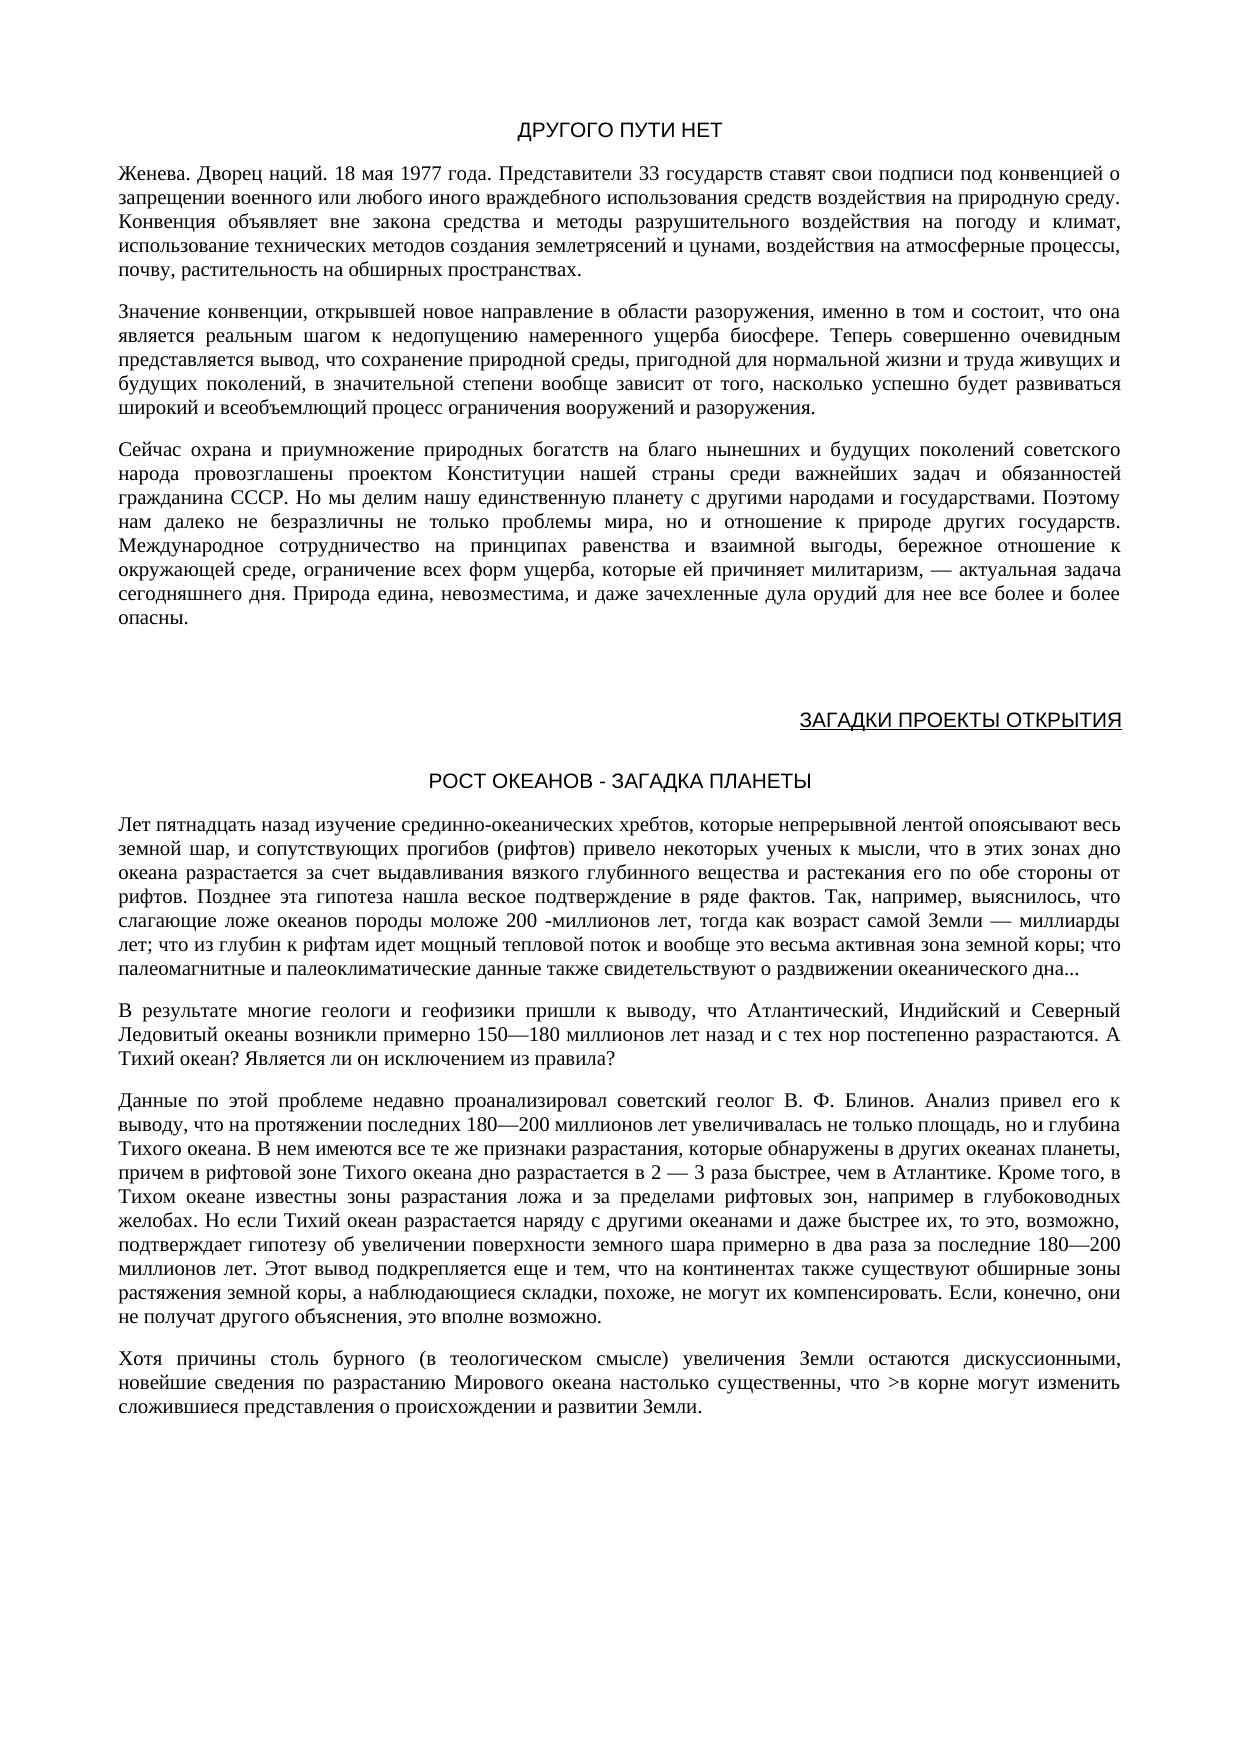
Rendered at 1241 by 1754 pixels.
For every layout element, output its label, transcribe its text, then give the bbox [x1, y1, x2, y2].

text Хотя причины столь бурного (в теологическом смысле) увеличения Земли остаются дискуссионными, новейшие сведения по разрастанию Мирового океана настолько существенны, что >в корне могут изменить сложившиеся представления о происхождении и развитии Земли. [118, 1346, 1122, 1418]
subtitle ДРУГОГО ПУТИ НЕТ [118, 118, 1122, 142]
text Сейчас охрана и приумножение природных богатств на благо нынешних и будущих поколений советского народа провозглашены проектом Конституции нашей страны среди важнейших задач и обязанностей гражданина СССР. Но мы делим нашу единственную планету с другими народами и государствами. Поэтому нам далеко не безразличны не только проблемы мира, но и отношение к природе других государств. Международное сотрудничество на принципах равенства и взаимной выгоды, бережное отношение к окружающей среде, ограничение всех форм ущерба, которые ей причиняет милитаризм, — актуальная задача сегодняшнего дня. Природа едина, невозместима, и даже зачехленные дула орудий для нее все более и более опасны. [118, 437, 1122, 629]
subtitle ЗАГАДКИ ПРОЕКТЫ ОТКРЫТИЯ [118, 708, 1122, 732]
text Значение конвенции, открывшей новое направление в области разоружения, именно в том и состоит, что она является реальным шагом к недопущению намеренного ущерба биосфере. Теперь совершенно очевидным представляется вывод, что сохранение природной среды, пригодной для нормальной жизни и труда живущих и будущих поколений, в значительной степени вообще зависит от того, насколько успешно будет развиваться широкий и всеобъемлющий процесс ограничения вооружений и разоружения. [118, 298, 1122, 419]
text В результате многие геологи и геофизики пришли к выводу, что Атлантический, Индийский и Северный Ледовитый океаны возникли примерно 150—180 миллионов лет назад и с тех нор постепенно разрастаются. А Тихий океан? Является ли он исключением из правила? [118, 998, 1122, 1070]
text Данные по этой проблеме недавно проанализировал советский геолог В. Ф. Блинов. Анализ привел его к выводу, что на протяжении последних 180—200 миллионов лет увеличивалась не только площадь, но и глубина Тихого океана. В нем имеются все те же признаки разрастания, которые обнаружены в других океанах планеты, причем в рифтовой зоне Тихого океана дно разрастается в 2 — 3 раза быстрее, чем в Атлантике. Кроме того, в Тихом океане известны зоны разрастания ложа и за пределами рифтовых зон, например в глубоководных желобах. Но если Тихий океан разрастается наряду с другими океанами и даже быстрее их, то это, возможно, подтверждает гипотезу об увеличении поверхности земного шара примерно в два раза за последние 180—200 миллионов лет. Этот вывод подкрепляется еще и тем, что на континентах также существуют обширные зоны растяжения земной коры, а наблюдающиеся складки, похоже, не могут их компенсировать. Если, конечно, они не получат другого объяснения, это вполне возможно. [118, 1087, 1122, 1328]
subtitle РОСТ ОКЕАНОВ - ЗАГАДКА ПЛАНЕТЫ [118, 769, 1122, 793]
text Женева. Дворец наций. 18 мая 1977 года. Представители 33 государств ставят свои подписи под конвенцией о запрещении военного или любого иного враждебного использования средств воздействия на природную среду. Конвенция объявляет вне закона средства и методы разрушительного воздействия на погоду и климат, использование технических методов создания землетрясений и цунами, воздействия на атмосферные процессы, почву, растительность на обширных пространствах. [118, 161, 1122, 281]
text Лет пятнадцать назад изучение срединно-океанических хребтов, которые непрерывной лентой опоясывают весь земной шар, и сопутствующих прогибов (рифтов) привело некоторых ученых к мысли, что в этих зонах дно океана разрастается за счет выдавливания вязкого глубинного вещества и растекания его по обе стороны от рифтов. Позднее эта гипотеза нашла веское подтверждение в ряде фактов. Так, например, выяснилось, что слагающие ложе океанов породы моложе 200 -миллионов лет, тогда как возраст самой Земли — миллиарды лет; что из глубин к рифтам идет мощный тепловой поток и вообще это весьма активная зона земной коры; что палеомагнитные и палеоклиматические данные также свидетельствуют о раздвижении океанического дна... [118, 811, 1122, 980]
